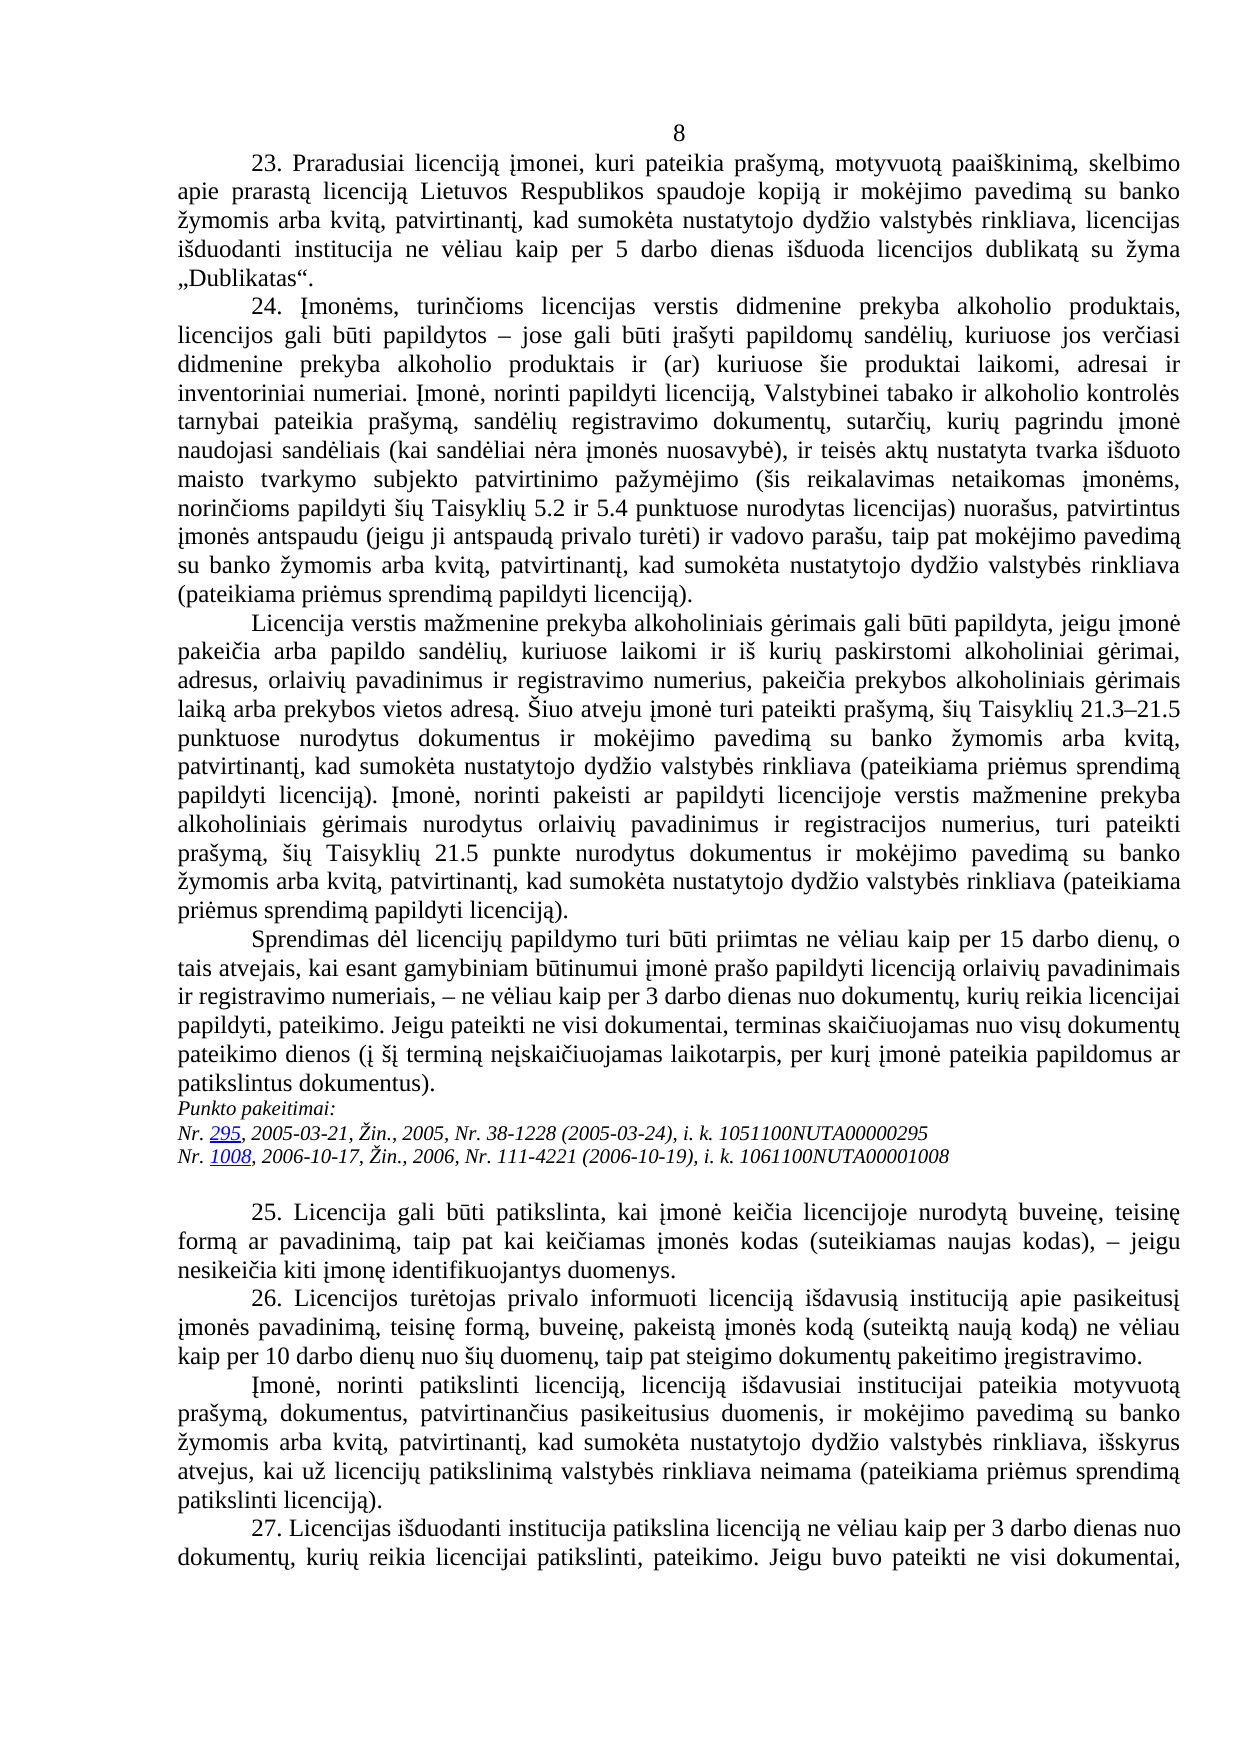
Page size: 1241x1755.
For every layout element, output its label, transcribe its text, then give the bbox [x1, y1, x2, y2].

text 26. Licencijos turėtojas privalo informuoti licenciją išdavusią instituciją apie pasikeitusį įmonės pavadinimą, teisinę formą, buveinę, pakeistą įmonės kodą (suteiktą naują kodą) ne vėliau kaip per 10 darbo dienų nuo šių duomenų, taip pat steigimo dokumentų pakeitimo įregistravimo. [177, 1283, 1181, 1370]
text Nr. 1008, 2006-10-17, Žin., 2006, Nr. 111-4221 (2006-10-19), i. k. 1061100NUTA00001008 [177, 1144, 1181, 1168]
text Sprendimas dėl licencijų papildymo turi būti priimtas ne vėliau kaip per 15 darbo dienų, o tais atvejais, kai esant gamybiniam būtinumui įmonė prašo papildyti licenciją orlaivių pavadinimais ir registravimo numeriais, – ne vėliau kaip per 3 darbo dienas nuo dokumentų, kurių reikia licencijai papildyti, pateikimo. Jeigu pateikti ne visi dokumentai, terminas skaičiuojamas nuo visų dokumentų pateikimo dienos (į šį terminą neįskaičiuojamas laikotarpis, per kurį įmonė pateikia papildomus ar patikslintus dokumentus). [177, 924, 1181, 1096]
text 24. Įmonėms, turinčioms licencijas verstis didmenine prekyba alkoholio produktais, licencijos gali būti papildytos – jose gali būti įrašyti papildomų sandėlių, kuriuose jos verčiasi didmenine prekyba alkoholio produktais ir (ar) kuriuose šie produktai laikomi, adresai ir inventoriniai numeriai. Įmonė, norinti papildyti licenciją, Valstybinei tabako ir alkoholio kontrolės tarnybai pateikia prašymą, sandėlių registravimo dokumentų, sutarčių, kurių pagrindu įmonė naudojasi sandėliais (kai sandėliai nėra įmonės nuosavybė), ir teisės aktų nustatyta tvarka išduoto maisto tvarkymo subjekto patvirtinimo pažymėjimo (šis reikalavimas netaikomas įmonėms, norinčioms papildyti šių Taisyklių 5.2 ir 5.4 punktuose nurodytas licencijas) nuorašus, patvirtintus įmonės antspaudu (jeigu ji antspaudą privalo turėti) ir vadovo parašu, taip pat mokėjimo pavedimą su banko žymomis arba kvitą, patvirtinantį, kad sumokėta nustatytojo dydžio valstybės rinkliava (pateikiama priėmus sprendimą papildyti licenciją). [177, 291, 1181, 608]
text Nr. 295, 2005-03-21, Žin., 2005, Nr. 38-1228 (2005-03-24), i. k. 1051100NUTA00000295 [177, 1120, 1181, 1144]
text 25. Licencija gali būti patikslinta, kai įmonė keičia licencijoje nurodytą buveinę, teisinę formą ar pavadinimą, taip pat kai keičiamas įmonės kodas (suteikiamas naujas kodas), – jeigu nesikeičia kiti įmonę identifikuojantys duomenys. [177, 1197, 1181, 1283]
text Licencija verstis mažmenine prekyba alkoholiniais gėrimais gali būti papildyta, jeigu įmonė pakeičia arba papildo sandėlių, kuriuose laikomi ir iš kurių paskirstomi alkoholiniai gėrimai, adresus, orlaivių pavadinimus ir registravimo numerius, pakeičia prekybos alkoholiniais gėrimais laiką arba prekybos vietos adresą. Šiuo atveju įmonė turi pateikti prašymą, šių Taisyklių 21.3–21.5 punktuose nurodytus dokumentus ir mokėjimo pavedimą su banko žymomis arba kvitą, patvirtinantį, kad sumokėta nustatytojo dydžio valstybės rinkliava (pateikiama priėmus sprendimą papildyti licenciją). Įmonė, norinti pakeisti ar papildyti licencijoje verstis mažmenine prekyba alkoholiniais gėrimais nurodytus orlaivių pavadinimus ir registracijos numerius, turi pateikti prašymą, šių Taisyklių 21.5 punkte nurodytus dokumentus ir mokėjimo pavedimą su banko žymomis arba kvitą, patvirtinantį, kad sumokėta nustatytojo dydžio valstybės rinkliava (pateikiama priėmus sprendimą papildyti licenciją). [177, 608, 1181, 924]
text Punkto pakeitimai: [177, 1096, 1181, 1120]
text Įmonė, norinti patikslinti licenciją, licenciją išdavusiai institucijai pateikia motyvuotą prašymą, dokumentus, patvirtinančius pasikeitusius duomenis, ir mokėjimo pavedimą su banko žymomis arba kvitą, patvirtinantį, kad sumokėta nustatytojo dydžio valstybės rinkliava, išskyrus atvejus, kai už licencijų patikslinimą valstybės rinkliava neimama (pateikiama priėmus sprendimą patikslinti licenciją). [177, 1370, 1181, 1513]
text 27. Licencijas išduodanti institucija patikslina licenciją ne vėliau kaip per 3 darbo dienas nuo dokumentų, kurių reikia licencijai patikslinti, pateikimo. Jeigu buvo pateikti ne visi dokumentai, [177, 1513, 1181, 1571]
text 23. Praradusiai licenciją įmonei, kuri pateikia prašymą, motyvuotą paaiškinimą, skelbimo apie prarastą licenciją Lietuvos Respublikos spaudoje kopiją ir mokėjimo pavedimą su banko žymomis arba kvitą, patvirtinantį, kad sumokėta nustatytojo dydžio valstybės rinkliava, licencijas išduodanti institucija ne vėliau kaip per 5 darbo dienas išduoda licencijos dublikatą su žyma „Dublikatas“. [177, 148, 1181, 291]
